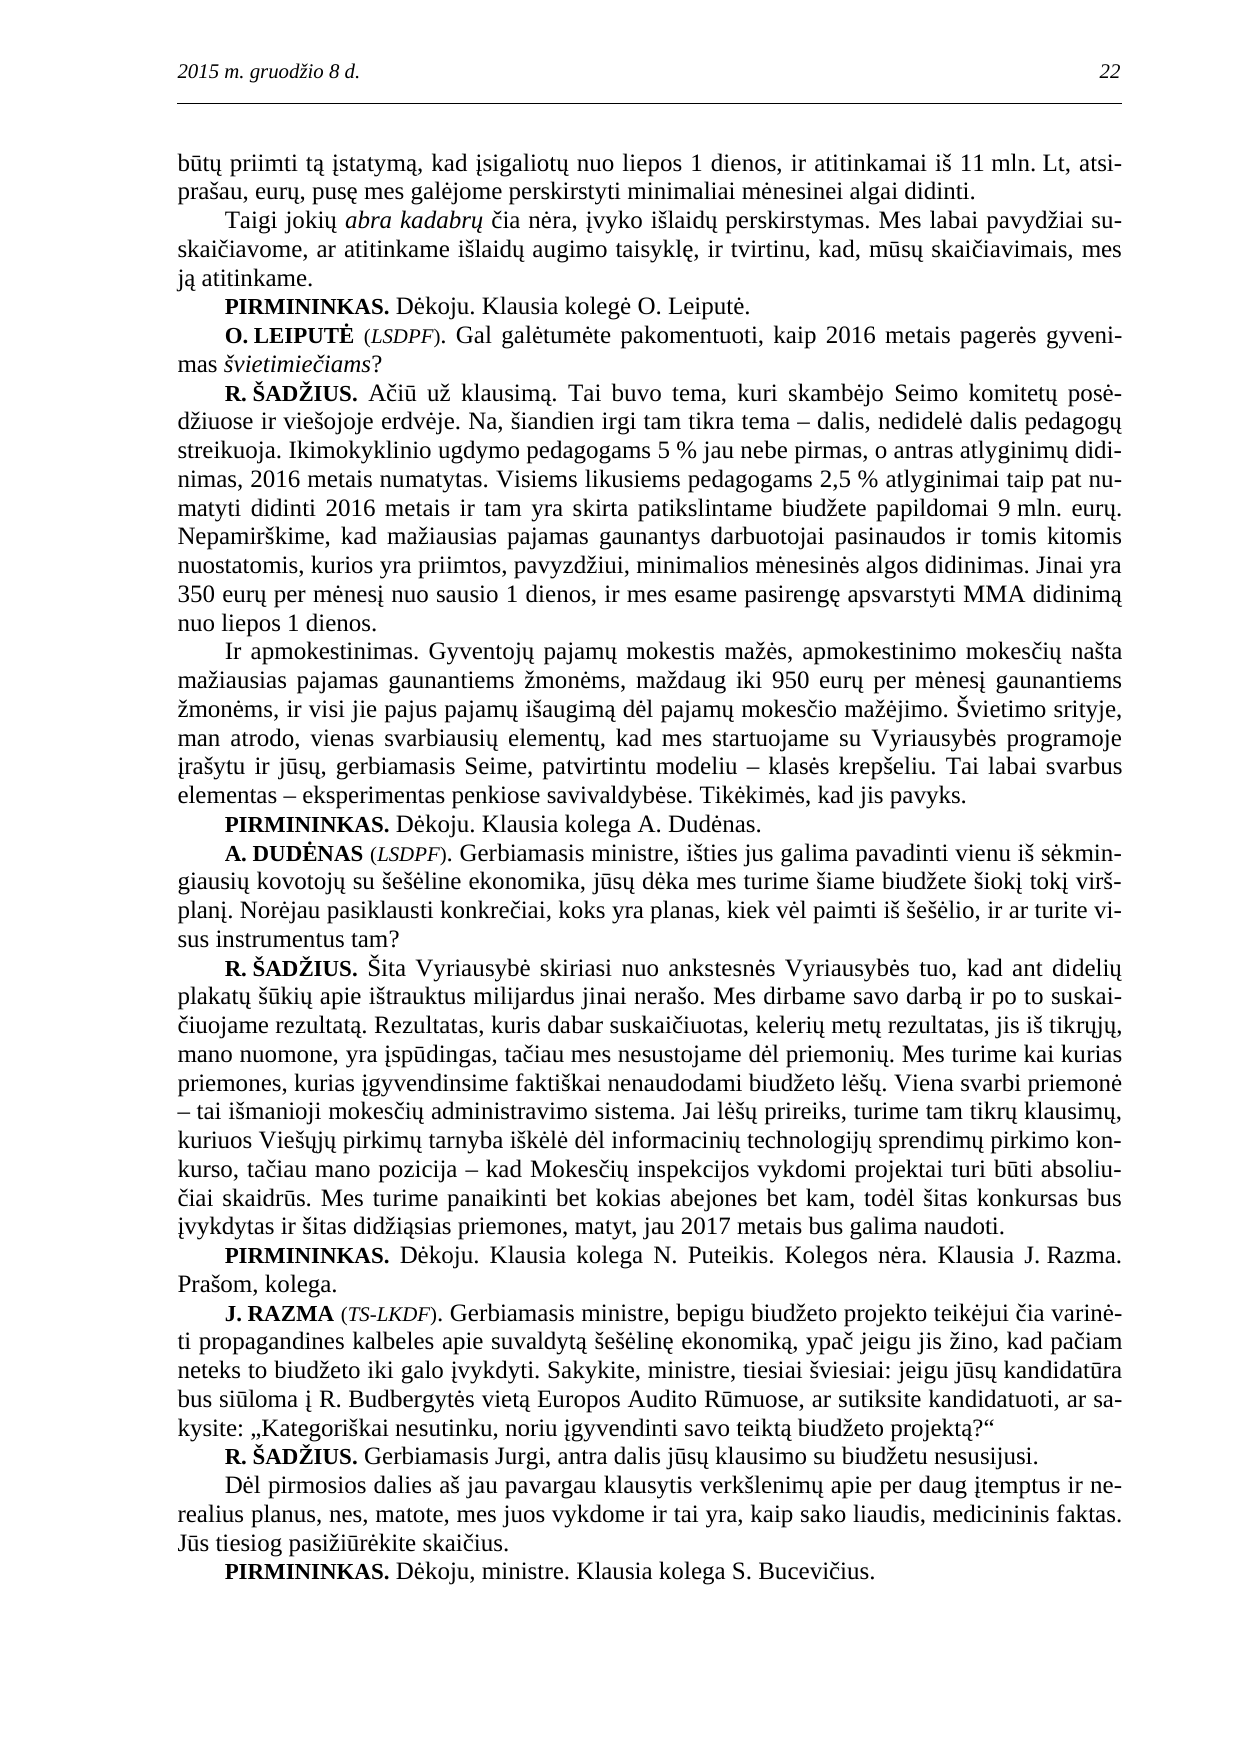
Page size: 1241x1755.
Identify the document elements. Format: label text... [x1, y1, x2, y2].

text PIRMININKAS. Dė­ko­ju, mi­nist­re. Klau­sia ko­le­ga S. Bu­ce­vi­čius. [177, 1556, 1122, 1585]
text A. DUDĖNAS (LSDPF). Ger­bia­ma­sis mi­nist­re, iš­ties jus ga­li­ma pa­va­din­ti vie­nu iš sėk­min­giau­sių ko­vo­to­jų su še­šė­li­ne eko­no­mi­ka, jū­sų dė­ka mes tu­ri­me šia­me biu­dže­te šio­kį to­kį virš­pla­nį. No­rė­jau pa­si­klaus­ti kon­kre­čiai, koks yra pla­nas, kiek vėl pa­im­ti iš še­šė­lio, ir ar tu­ri­te vi­sus in­stru­men­tus tam? [177, 838, 1122, 953]
text R. ŠADŽIUS. Ši­ta Vy­riau­sy­bė ski­ria­si nuo anks­tes­nės Vy­riau­sy­bės tuo, kad ant di­de­lių pla­ka­tų šū­kių apie iš­trauk­tus mi­li­jar­dus ji­nai ne­ra­šo. Mes dir­ba­me sa­vo dar­bą ir po to su­skai­čiuo­ja­me re­zul­ta­tą. Re­zul­ta­tas, ku­ris da­bar su­skai­čiuo­tas, ke­le­rių me­tų re­zul­ta­tas, jis iš tik­rų­jų, ma­no nuo­mo­ne, yra įspū­din­gas, ta­čiau mes ne­su­sto­ja­me dėl prie­mo­nių. Mes tu­ri­me kai ku­rias prie­mo­nes, ku­rias įgy­ven­din­si­me fak­tiš­kai ne­nau­do­da­mi biu­dže­to lė­šų. Vie­na svar­bi prie­mo­nė – tai iš­ma­nio­ji mo­kes­čių ad­mi­nist­ra­vi­mo sis­te­ma. Jai lė­šų pri­reiks, tu­ri­me tam tik­rų klau­si­mų, ku­riuos Vie­šų­jų pir­ki­mų tar­ny­ba iš­kė­lė dėl in­for­ma­ci­nių tech­no­lo­gi­jų spren­di­mų pir­ki­mo kon­kur­so, ta­čiau ma­no po­zi­ci­ja – kad Mo­kes­čių ins­pek­ci­jos vyk­do­mi pro­jek­tai tu­ri bū­ti ab­so­liu­čiai skaid­rūs. Mes tu­ri­me pa­nai­kin­ti bet ko­kias abe­jo­nes bet kam, to­dėl ši­tas kon­kur­sas bus įvyk­dy­tas ir ši­tas di­dži­ą­sias prie­mo­nes, ma­tyt, jau 2017 me­tais bus ga­li­ma nau­do­ti. [177, 953, 1122, 1240]
text Tai­gi jo­kių ab­ra ka­dab­rų čia nė­ra, įvy­ko iš­lai­dų per­skirs­ty­mas. Mes la­bai pa­vy­džiai su­skai­čia­vo­me, ar ati­tin­ka­me iš­lai­dų au­gi­mo tai­syk­lę, ir tvir­ti­nu, kad, mū­sų skai­čia­vi­mais, mes ją ati­tin­ka­me. [177, 205, 1122, 291]
text O. LEIPUTĖ (LSDPF). Gal ga­lė­tu­mė­te pa­ko­men­tuo­ti, kaip 2016 me­tais pa­ge­rės gy­ve­ni­mas švie­ti­mie­čiams? [177, 320, 1122, 378]
text Ir ap­mo­kes­ti­ni­mas. Gy­ven­to­jų pa­ja­mų mo­kes­tis ma­žės, ap­mo­kes­ti­ni­mo mo­kes­čių naš­ta ma­žiau­sias pa­ja­mas gau­nan­tiems žmo­nėms, maž­daug iki 950 eu­rų per mė­ne­sį gau­nan­tiems žmo­nėms, ir vi­si jie pa­jus pa­ja­mų iš­au­gi­mą dėl pa­ja­mų mo­kes­čio ma­žė­ji­mo. Švie­ti­mo sri­ty­je, man at­ro­do, vie­nas svar­biau­sių ele­men­tų, kad mes star­tuo­ja­me su Vy­riau­sy­bės pro­gra­mo­je įra­šy­tu ir jū­sų, ger­bia­ma­sis Sei­me, pa­tvir­tin­tu mo­de­liu – kla­sės krep­še­liu. Tai la­bai svar­bus ele­men­tas – eks­pe­ri­men­tas pen­kio­se sa­vi­val­dy­bė­se. Ti­kė­ki­mės, kad jis pa­vyks. [177, 636, 1122, 809]
text J. RAZMA (TS-LKDF). Ger­bia­ma­sis mi­nist­re, be­pi­gu biu­dže­to pro­jek­to tei­kė­jui čia va­ri­nė­ti pro­pa­gan­di­nes kal­be­les apie su­val­dy­tą še­šė­li­nę eko­no­mi­ką, ypač jei­gu jis ži­no, kad pa­čiam ne­teks to biu­dže­to iki ga­lo įvyk­dy­ti. Sa­ky­ki­te, mi­nist­re, tie­siai švie­siai: jei­gu jū­sų kan­di­da­tū­ra bus siū­lo­ma į R. Bud­ber­gy­tės vie­tą Eu­ro­pos Au­di­to Rū­muo­se, ar su­tik­si­te kan­di­da­tuo­ti, ar sa­ky­si­te: „Ka­te­go­riš­kai ne­su­tin­ku, no­riu įgy­ven­din­ti sa­vo teik­tą biu­dže­to pro­jek­tą?“ [177, 1298, 1122, 1441]
text Dėl pir­mo­sios da­lies aš jau pa­var­gau klau­sy­tis verkš­le­ni­mų apie per daug įtemp­tus ir ne­re­a­lius pla­nus, nes, ma­to­te, mes juos vyk­do­me ir tai yra, kaip sa­ko liau­dis, me­di­ci­ni­nis fak­tas. Jūs tie­siog pa­si­žiū­rė­ki­te skai­čius. [177, 1470, 1122, 1556]
text PIRMININKAS. Dė­ko­ju. Klau­sia ko­le­gė O. Lei­pu­tė. [177, 291, 1122, 320]
text R. ŠADŽIUS. Ger­bia­ma­sis Jur­gi, an­tra da­lis jū­sų klau­si­mo su biu­dže­tu ne­su­si­ju­si. [177, 1441, 1122, 1470]
text PIRMININKAS. Dė­ko­ju. Klau­sia ko­le­ga A. Du­dė­nas. [177, 809, 1122, 838]
text bū­tų pri­im­ti tą įsta­ty­mą, kad įsi­ga­lio­tų nuo lie­pos 1 die­nos, ir ati­tin­ka­mai iš 11 mln. Lt, at­si­pra­šau, eu­rų, pu­sę mes ga­lė­jo­me per­skirs­ty­ti mi­ni­ma­liai mė­ne­si­nei al­gai di­din­ti. [177, 148, 1122, 205]
text PIRMININKAS. Dė­ko­ju. Klau­sia ko­le­ga N. Pu­tei­kis. Ko­le­gos nė­ra. Klau­sia J. Raz­ma. Pra­šom, ko­le­ga. [177, 1240, 1122, 1298]
text R. ŠADŽIUS. Ačiū už klau­si­mą. Tai bu­vo te­ma, ku­ri skam­bė­jo Sei­mo ko­mi­te­tų po­sė­džiuo­se ir vie­šo­jo­je erd­vė­je. Na, šian­dien ir­gi tam tik­ra te­ma – da­lis, ne­di­de­lė da­lis pe­da­go­gų strei­kuo­ja. Iki­mo­kyk­li­nio ug­dy­mo pe­da­go­gams 5 % jau ne­be pir­mas, o ant­ras at­ly­gi­ni­mų di­di­ni­mas, 2016 me­tais nu­ma­ty­tas. Vi­siems li­ku­siems pe­da­go­gams 2,5 % at­ly­gi­ni­mai taip pat nu­ma­ty­ti di­din­ti 2016 me­tais ir tam yra skir­ta pa­tiks­lin­ta­me biu­dže­te pa­pil­do­mai 9 mln. eu­rų. Ne­pa­mirš­ki­me, kad ma­žiau­sias pa­ja­mas gau­nan­tys dar­buo­to­jai pa­si­nau­dos ir to­mis ki­to­mis nuo­sta­to­mis, ku­rios yra pri­im­tos, pa­vyz­džiui, mi­ni­ma­lios mė­ne­si­nės al­gos di­di­ni­mas. Ji­nai yra 350 eu­rų per mė­ne­sį nuo sau­sio 1 die­nos, ir mes esa­me pa­si­ren­gę ap­svars­ty­ti MMA di­di­ni­mą nuo lie­pos 1 die­nos. [177, 378, 1122, 636]
